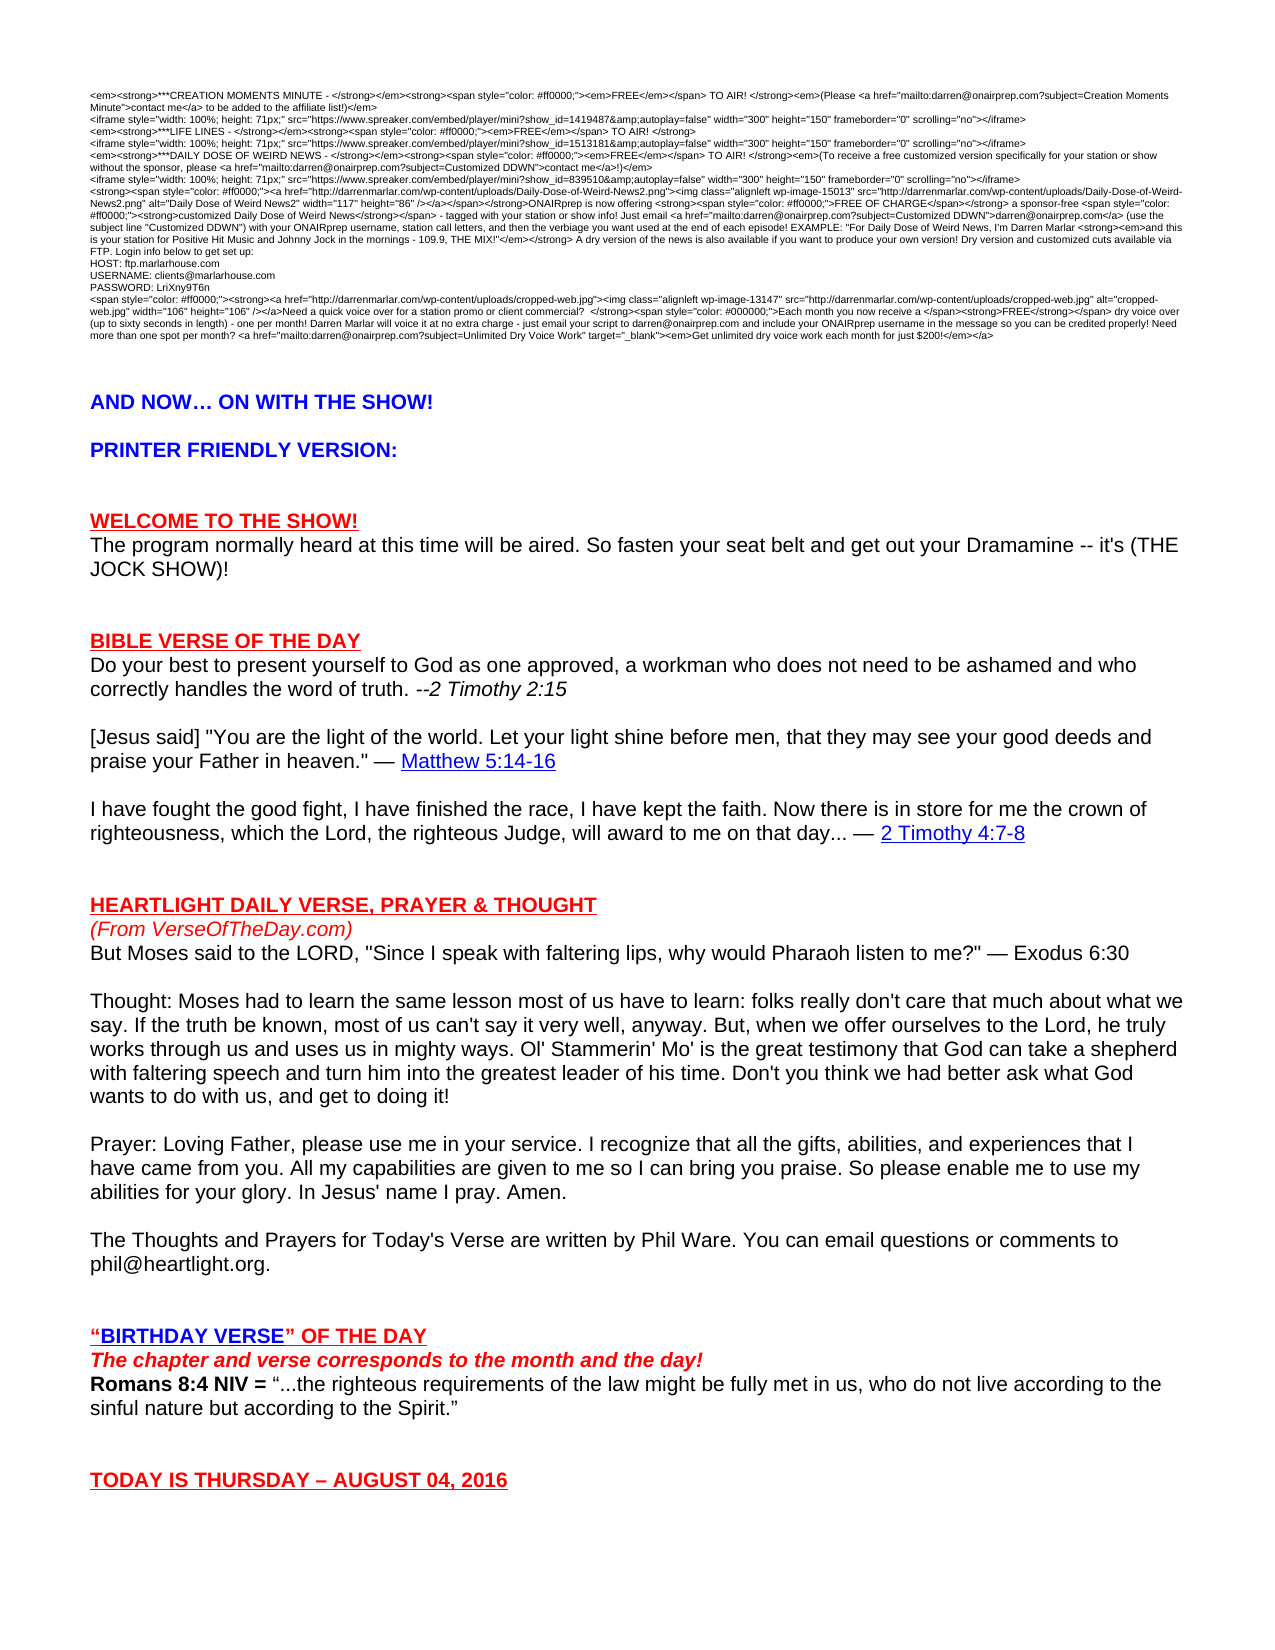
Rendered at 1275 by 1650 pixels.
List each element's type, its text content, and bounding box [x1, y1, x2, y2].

text <em><strong>***LIFE LINES - </strong></em><strong><span style="color: #ff0000;"><em>FREE</em></span> TO AIR! </strong> [90, 126, 1185, 138]
text <iframe style="width: 100%; height: 71px;" src="https://www.spreaker.com/embed/player/mini?show_id=1513181&amp;autoplay=false" width="300" height="150" frameborder="0" scrolling="no"></iframe> [90, 138, 1185, 150]
text <iframe style="width: 100%; height: 71px;" src="https://www.spreaker.com/embed/player/mini?show_id=1419487&amp;autoplay=false" width="300" height="150" frameborder="0" scrolling="no"></iframe> [90, 114, 1185, 126]
text The program normally heard at this time will be aired. So fasten your seat belt and get out your Dramamine -- it's (THE JOCK SHOW)! [90, 533, 1185, 581]
text PASSWORD: LriXny9T6n [90, 282, 1185, 294]
text Thought: Moses had to learn the same lesson most of us have to learn: folks really don't care that much about what we say. If the truth be known, most of us can't say it very well, anyway. But, when we offer ourselves to the Lord, he truly works through us and uses us in mighty ways. Ol' Stammerin' Mo' is the great testimony that God can take a shepherd with faltering speech and turn him into the greatest leader of his time. Don't you think we had better ask what God wants to do with us, and get to doing it! [90, 988, 1185, 1108]
text TODAY IS THURSDAY – AUGUST 04, 2016 [90, 1468, 1185, 1492]
text WELCOME TO THE SHOW! [90, 509, 1185, 533]
text <em><strong>***DAILY DOSE OF WEIRD NEWS - </strong></em><strong><span style="color: #ff0000;"><em>FREE</em></span> TO AIR! </strong><em>(To receive a free customized version specifically for your station or show without the sponsor, please <a href="mailto:darren@onairprep.com?subject=Customized DDWN">contact me</a>!)</em> [90, 150, 1185, 174]
text The Thoughts and Prayers for Today's Verse are written by Phil Ware. You can email questions or comments to phil@heartlight.org. [90, 1228, 1185, 1276]
text <span style="color: #ff0000;"><strong><a href="http://darrenmarlar.com/wp-content/uploads/cropped-web.jpg"><img class="alignleft wp-image-13147" src="http://darrenmarlar.com/wp-content/uploads/cropped-web.jpg" alt="cropped-web.jpg" width="106" height="106" /></a>Need a quick voice over for a station promo or client commercial? </strong><span style="color: #000000;">Each month you now receive a </span><strong>FREE</strong></span> dry voice over (up to sixty seconds in length) - one per month! Darren Marlar will voice it at no extra charge - just email your script to darren@onairprep.com and include your ONAIRprep username in the message so you can be credited properly! Need more than one spot per month? <a href="mailto:darren@onairprep.com?subject=Unlimited Dry Voice Work" target="_blank"><em>Get unlimited dry voice work each month for just $200!</em></a> [90, 294, 1185, 342]
text Romans 8:4 NIV = “...the righteous requirements of the law might be fully met in us, who do not live according to the sinful nature but according to the Spirit.” [90, 1372, 1185, 1420]
text I have fought the good fight, I have finished the race, I have kept the faith. Now there is in store for me the crown of righteousness, which the Lord, the righteous Judge, will award to me on that day... — 2 Timothy 4:7-8 [90, 797, 1185, 845]
text <strong><span style="color: #ff0000;"><a href="http://darrenmarlar.com/wp-content/uploads/Daily-Dose-of-Weird-News2.png"><img class="alignleft wp-image-15013" src="http://darrenmarlar.com/wp-content/uploads/Daily-Dose-of-Weird-News2.png" alt="Daily Dose of Weird News2" width="117" height="86" /></a></span></strong>ONAIRprep is now offering <strong><span style="color: #ff0000;">FREE OF CHARGE</span></strong> a sponsor-free <span style="color: #ff0000;"><strong>customized Daily Dose of Weird News</strong></span> - tagged with your station or show info! Just email <a href="mailto:darren@onairprep.com?subject=Customized DDWN">darren@onairprep.com</a> (use the subject line "Customized DDWN") with your ONAIRprep username, station call letters, and then the verbiage you want used at the end of each episode! EXAMPLE: "For Daily Dose of Weird News, I'm Darren Marlar <strong><em>and this is your station for Positive Hit Music and Johnny Jock in the mornings - 109.9, THE MIX!"</em></strong> A dry version of the news is also available if you want to produce your own version! Dry version and customized cuts available via FTP. Login info below to get set up: [90, 186, 1185, 258]
text PRINTER FRIENDLY VERSION: [90, 437, 1185, 461]
text HEARTLIGHT DAILY VERSE, PRAYER & THOUGHT [90, 893, 1185, 917]
text AND NOW… ON WITH THE SHOW! [90, 389, 1185, 413]
text USERNAME: clients@marlarhouse.com [90, 270, 1185, 282]
text <em><strong>***CREATION MOMENTS MINUTE - </strong></em><strong><span style="color: #ff0000;"><em>FREE</em></span> TO AIR! </strong><em>(Please <a href="mailto:darren@onairprep.com?subject=Creation Moments Minute">contact me</a> to be added to the affiliate list!)</em> [90, 90, 1185, 114]
text The chapter and verse corresponds to the month and the day! [90, 1348, 1185, 1372]
text (From VerseOfTheDay.com) [90, 917, 1185, 941]
text Do your best to present yourself to God as one approved, a workman who does not need to be ashamed and who correctly handles the word of truth. --2 Timothy 2:15 [90, 653, 1185, 701]
text But Moses said to the LORD, "Since I speak with faltering lips, why would Pharaoh listen to me?" — Exodus 6:30 [90, 941, 1185, 964]
text Prayer: Loving Father, please use me in your service. I recognize that all the gifts, abilities, and experiences that I have came from you. All my capabilities are given to me so I can bring you praise. So please enable me to use my abilities for your glory. In Jesus' name I pray. Amen. [90, 1132, 1185, 1204]
text BIBLE VERSE OF THE DAY [90, 629, 1185, 653]
text “BIRTHDAY VERSE” OF THE DAY [90, 1324, 1185, 1348]
text [Jesus said] "You are the light of the world. Let your light shine before men, that they may see your good deeds and praise your Father in heaven." — Matthew 5:14-16 [90, 725, 1185, 773]
text <iframe style="width: 100%; height: 71px;" src="https://www.spreaker.com/embed/player/mini?show_id=839510&amp;autoplay=false" width="300" height="150" frameborder="0" scrolling="no"></iframe> [90, 174, 1185, 186]
text HOST: ftp.marlarhouse.com [90, 258, 1185, 270]
